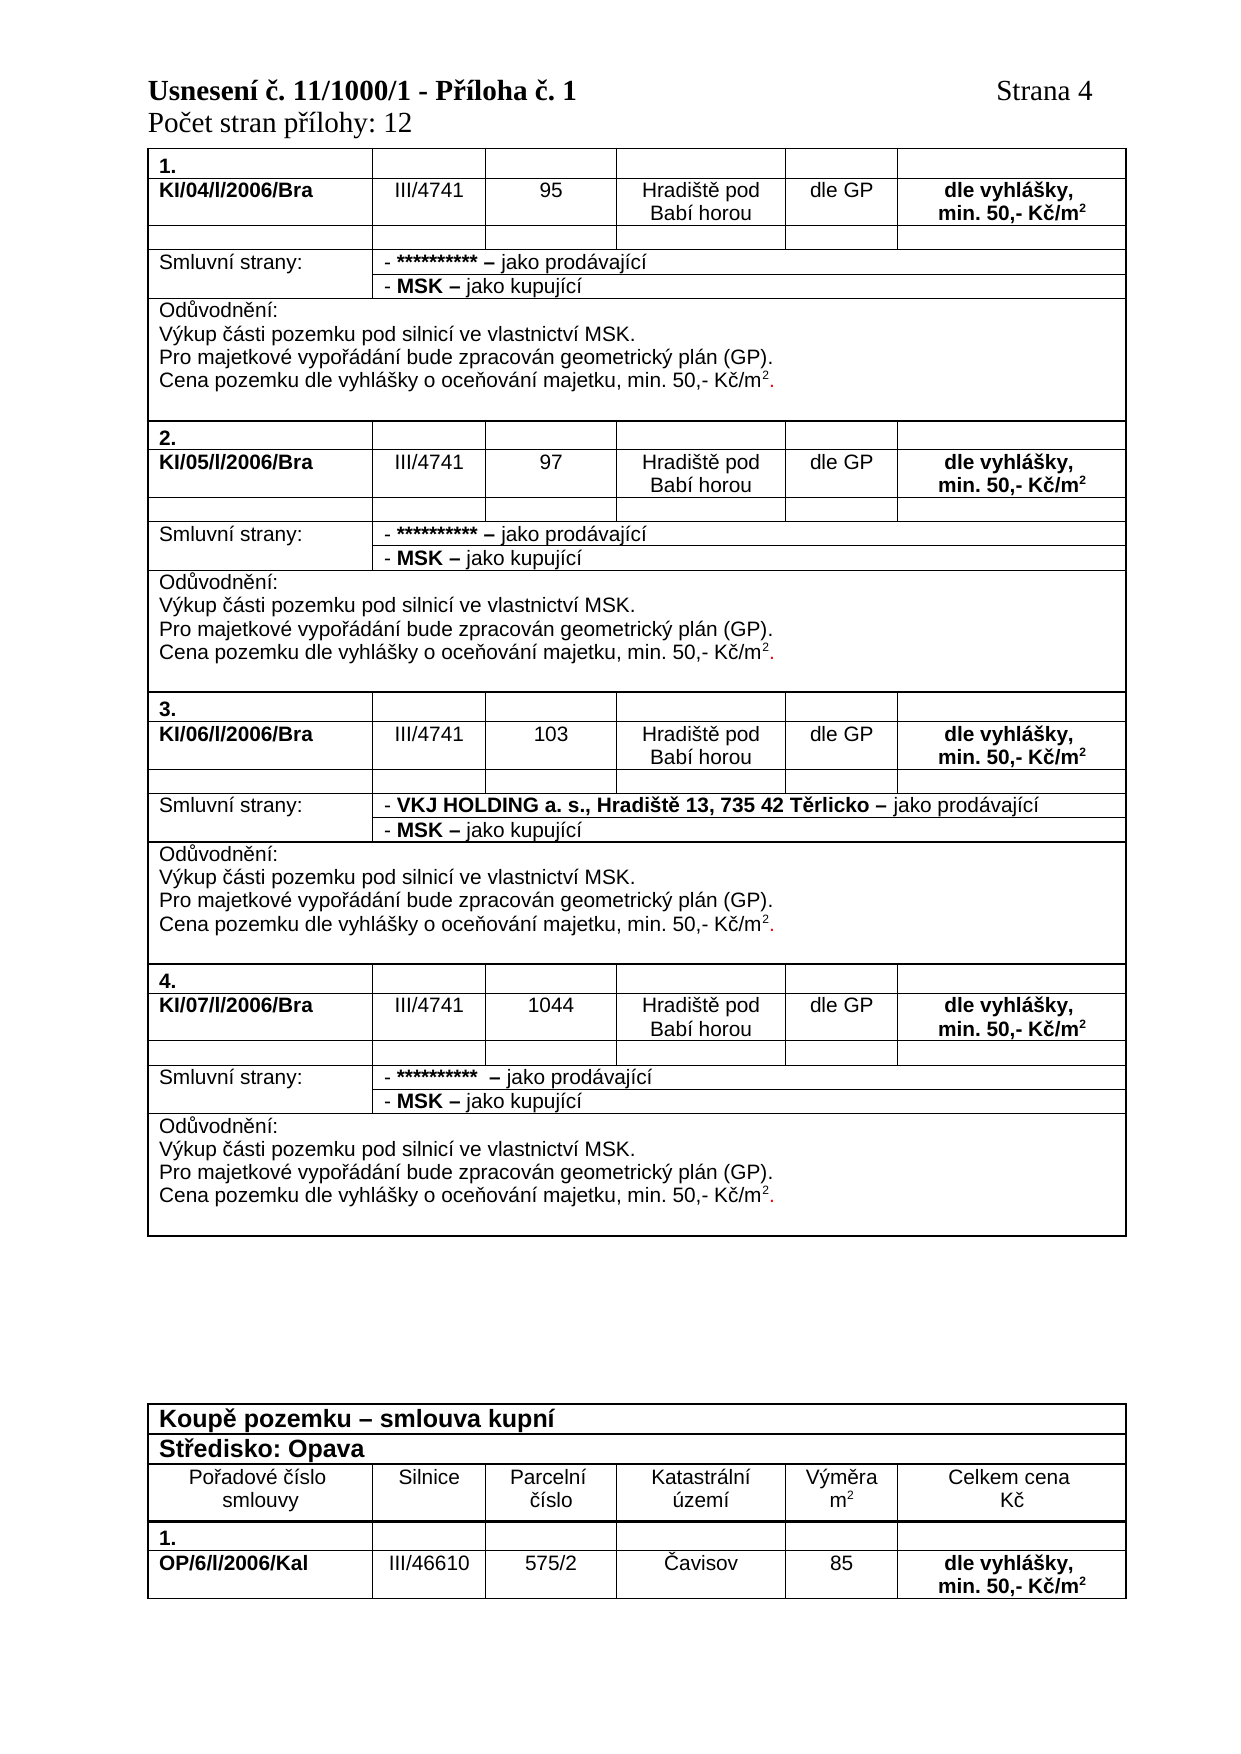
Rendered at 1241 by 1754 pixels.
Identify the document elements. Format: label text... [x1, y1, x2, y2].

table_cell [786, 770, 897, 793]
table_cell - MSK – jako kupující [373, 275, 1125, 298]
table_cell [486, 498, 616, 521]
table_cell [486, 226, 616, 249]
table_cell [486, 149, 616, 177]
table_cell [786, 498, 897, 521]
table_cell - MSK – jako kupující [373, 818, 1125, 841]
table_cell 575/2 [486, 1551, 616, 1598]
table_cell [373, 149, 485, 177]
table_header - ********** – jako prodávající [373, 522, 1125, 545]
table_cell [617, 498, 785, 521]
table_cell [898, 770, 1125, 793]
table_cell [898, 498, 1125, 521]
table_cell [617, 422, 785, 449]
table_header - ********** – jako prodávající [373, 1066, 1125, 1089]
table_cell [373, 422, 485, 449]
table_cell [149, 226, 372, 249]
table_cell Odůvodnění: Výkup části pozemku pod silnicí ve vlastnictví MSK. Pro majetkové vypořádání bude zpracován geometrický plán (GP). Cena pozemku dle vyhlášky o oceňování majetku, min. 50,- Kč/m2. [149, 843, 1125, 963]
table_cell [898, 693, 1125, 721]
table_cell OP/6/l/2006/Kal [149, 1551, 372, 1598]
table_cell 85 [786, 1551, 897, 1598]
table_cell Smluvní strany: [149, 522, 372, 569]
table_cell Parcelní číslo [486, 1465, 616, 1520]
table_cell [373, 965, 485, 993]
table_cell Čavisov [617, 1551, 785, 1598]
table_cell [617, 1041, 785, 1064]
table_cell [617, 693, 785, 721]
table_cell [373, 1041, 485, 1064]
table_cell [786, 1041, 897, 1064]
table_cell Hradiště pod Babí horou [617, 450, 785, 497]
table_cell Výměra m2 [786, 1465, 897, 1520]
table_cell [898, 422, 1125, 449]
table_cell [486, 422, 616, 449]
table_cell [898, 226, 1125, 249]
table_cell [373, 770, 485, 793]
table_cell Hradiště pod Babí horou [617, 722, 785, 768]
table_cell III/4741 [373, 994, 485, 1040]
table_cell [149, 770, 372, 793]
table_cell Smluvní strany: [149, 1066, 372, 1113]
table_cell [898, 965, 1125, 993]
table_cell Pořadové číslo smlouvy [149, 1465, 372, 1520]
table_cell Hradiště pod Babí horou [617, 179, 785, 225]
table_cell Smluvní strany: [149, 794, 372, 841]
table_cell Odůvodnění: Výkup části pozemku pod silnicí ve vlastnictví MSK. Pro majetkové vypořádání bude zpracován geometrický plán (GP). Cena pozemku dle vyhlášky o oceňování majetku, min. 50,- Kč/m2. [149, 299, 1125, 419]
table_cell Odůvodnění: Výkup části pozemku pod silnicí ve vlastnictví MSK. Pro majetkové vypořádání bude zpracován geometrický plán (GP). Cena pozemku dle vyhlášky o oceňování majetku, min. 50,- Kč/m2. [149, 571, 1125, 691]
table_cell [898, 1041, 1125, 1064]
table_cell 103 [486, 722, 616, 768]
table_cell dle GP [786, 722, 897, 768]
table_cell dle GP [786, 450, 897, 497]
table_cell [149, 498, 372, 521]
table_cell Silnice [373, 1465, 485, 1520]
table_cell [898, 149, 1125, 177]
table_cell [786, 693, 897, 721]
table_cell [786, 226, 897, 249]
table_cell KI/06/l/2006/Bra [149, 722, 372, 768]
table_cell Katastrální území [617, 1465, 785, 1520]
table_cell [149, 1041, 372, 1064]
table_cell dle vyhlášky, min. 50,- Kč/m2 [898, 994, 1125, 1040]
table_cell Středisko: Opava [149, 1435, 1125, 1463]
table_cell Hradiště pod Babí horou [617, 994, 785, 1040]
table_cell [786, 965, 897, 993]
table_cell III/46610 [373, 1551, 485, 1598]
table_cell 97 [486, 450, 616, 497]
table_cell [617, 149, 785, 177]
table_cell [786, 149, 897, 177]
table_cell III/4741 [373, 450, 485, 497]
table_cell III/4741 [373, 179, 485, 225]
table_cell 1044 [486, 994, 616, 1040]
table_cell 1. [149, 1523, 372, 1550]
table_cell [617, 226, 785, 249]
table_cell [373, 1523, 485, 1550]
table_cell 1. [149, 149, 372, 177]
table_cell [786, 1523, 897, 1550]
table_cell [373, 226, 485, 249]
table_header - ********** – jako prodávající [373, 250, 1125, 273]
table_cell dle vyhlášky, min. 50,- Kč/m2 [898, 450, 1125, 497]
table_cell III/4741 [373, 722, 485, 768]
table_cell [617, 770, 785, 793]
table_cell [486, 693, 616, 721]
table_header Koupě pozemku – smlouva kupní [149, 1405, 1125, 1433]
table_cell [617, 1523, 785, 1550]
table_cell Smluvní strany: [149, 250, 372, 298]
table_header - VKJ HOLDING a. s., Hradiště 13, 735 42 Těrlicko – jako prodávající [373, 794, 1125, 817]
table_cell Odůvodnění: Výkup části pozemku pod silnicí ve vlastnictví MSK. Pro majetkové vypořádání bude zpracován geometrický plán (GP). Cena pozemku dle vyhlášky o oceňování majetku, min. 50,- Kč/m2. [149, 1114, 1125, 1235]
table_cell [373, 498, 485, 521]
table_cell Celkem cena Kč [898, 1465, 1125, 1520]
table_cell KI/07/l/2006/Bra [149, 994, 372, 1040]
table_cell - MSK – jako kupující [373, 1090, 1125, 1113]
table_cell - MSK – jako kupující [373, 546, 1125, 569]
table_cell dle vyhlášky, min. 50,- Kč/m2 [898, 179, 1125, 225]
table_cell KI/05/l/2006/Bra [149, 450, 372, 497]
table_cell 95 [486, 179, 616, 225]
table_cell dle GP [786, 994, 897, 1040]
table_cell 4. [149, 965, 372, 993]
table_cell [373, 693, 485, 721]
table_cell [486, 965, 616, 993]
table_cell dle vyhlášky, min. 50,- Kč/m2 [898, 1551, 1125, 1598]
table_cell [486, 770, 616, 793]
table_cell dle vyhlášky, min. 50,- Kč/m2 [898, 722, 1125, 768]
table_cell dle GP [786, 179, 897, 225]
table_cell [486, 1041, 616, 1064]
table_cell KI/04/l/2006/Bra [149, 179, 372, 225]
table_cell 3. [149, 693, 372, 721]
table_cell [898, 1523, 1125, 1550]
table_cell 2. [149, 422, 372, 449]
table_cell [617, 965, 785, 993]
table_cell [486, 1523, 616, 1550]
table_cell [786, 422, 897, 449]
